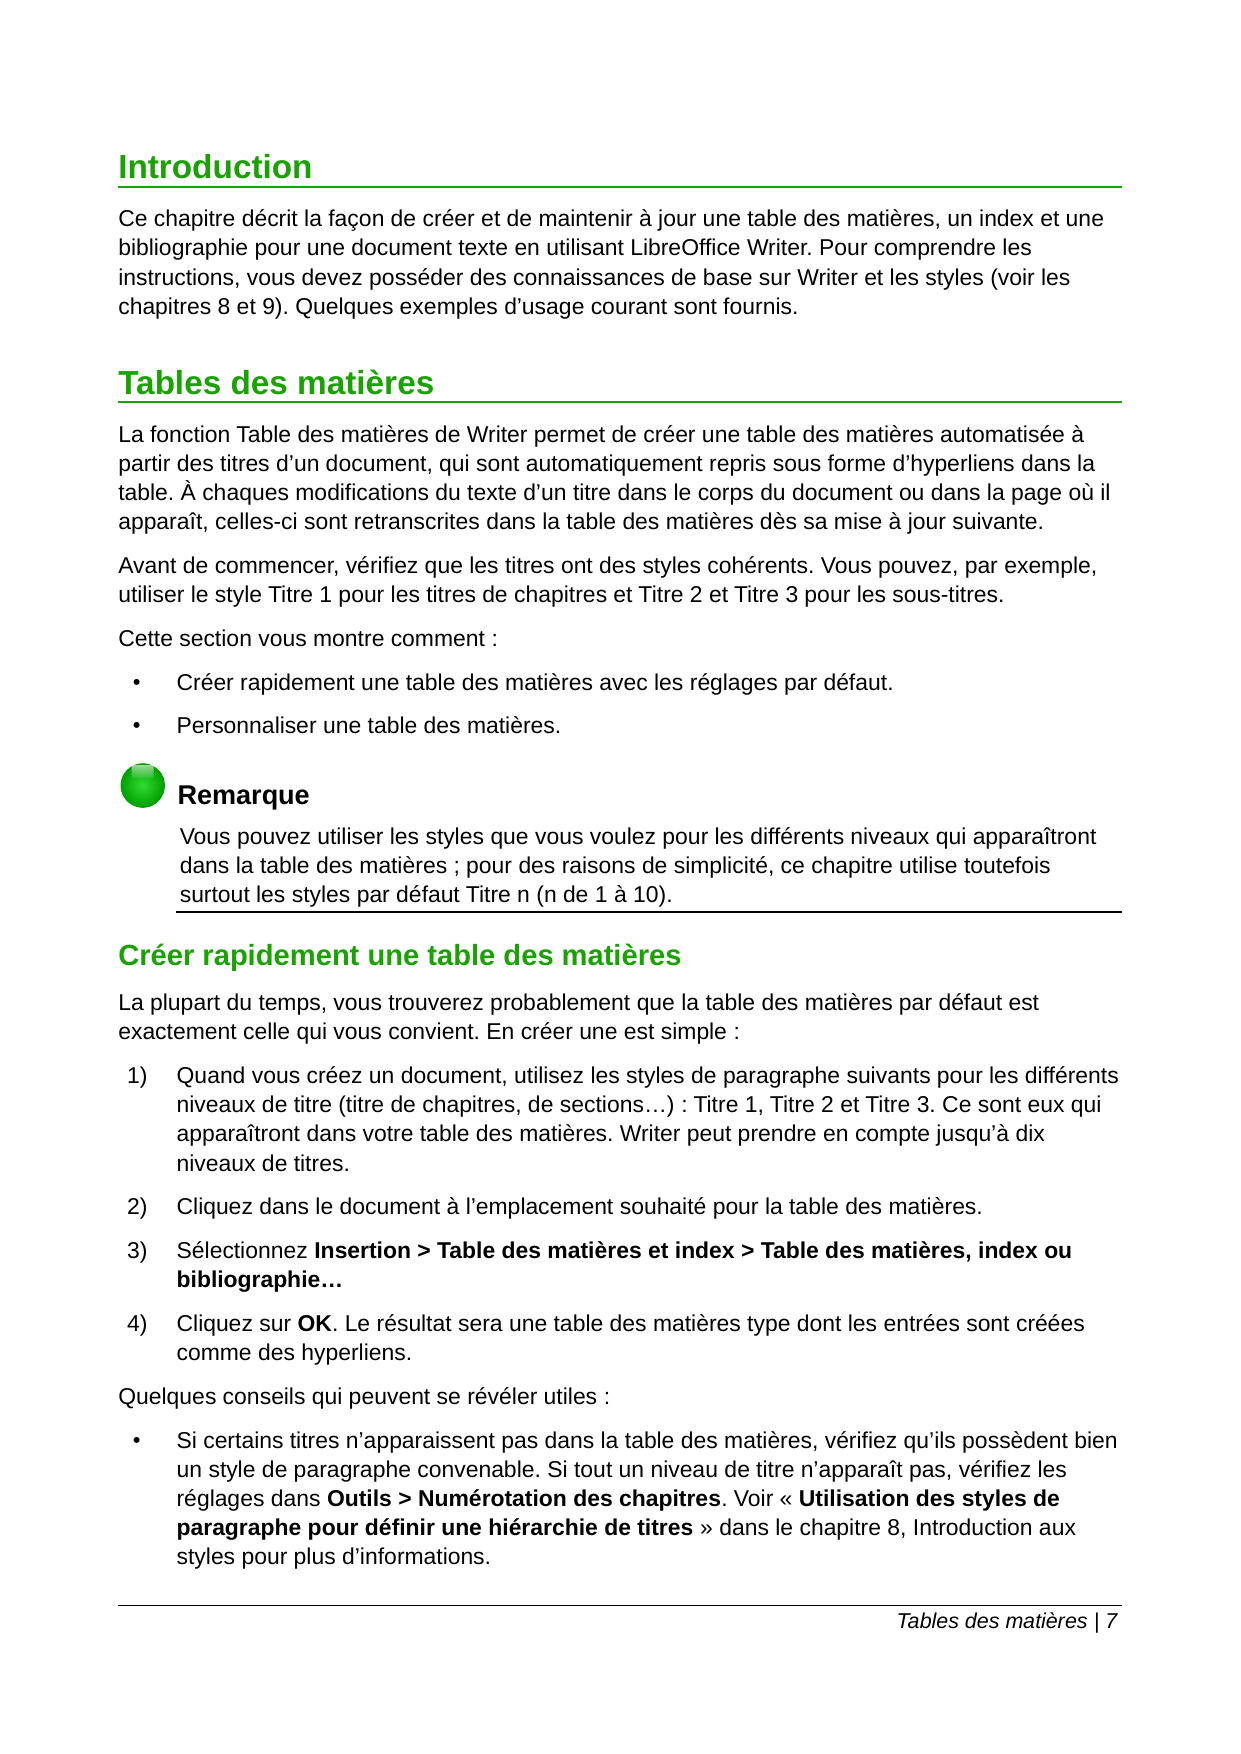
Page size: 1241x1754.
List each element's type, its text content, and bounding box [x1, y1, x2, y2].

text Quelques conseils qui peuvent se révéler utiles : [118, 1380, 1122, 1409]
list Créer rapidement une table des matières avec les réglages par défaut. [133, 666, 1122, 695]
text La plupart du temps, vous trouverez probablement que la table des matières par défaut est exactement celle qui vous convient. En créer une est simple : [118, 986, 1122, 1044]
text Cette section vous montre comment : [118, 622, 1122, 651]
subtitle Introduction [118, 147, 1122, 186]
list Quand vous créez un document, utilisez les styles de paragraphe suivants pour les différents niveaux de titre (titre de chapitres, de sections…) : Titre 1, Titre 2 et Titre 3. Ce sont eux qui apparaîtront dans votre table des matières. Writer peut prendre en compte jusqu’à dix niveaux de titres. [147, 1059, 1122, 1176]
list Personnaliser une table des matières. [133, 709, 1122, 739]
list Cliquez dans le document à l’emplacement souhaité pour la table des matières. [147, 1190, 1122, 1219]
text Vous pouvez utiliser les styles que vous voulez pour les différents niveaux qui apparaîtront dans la table des matières ; pour des raisons de simplicité, ce chapitre utilise toutefois surtout les styles par défaut Titre n (n de 1 à 10). [176, 818, 1122, 911]
text Avant de commencer, vérifiez que les titres ont des styles cohérents. Vous pouvez, par exemple, utiliser le style Titre 1 pour les titres de chapitres et Titre 2 et Titre 3 pour les sous-titres. [118, 549, 1122, 607]
subtitle Tables des matières [118, 363, 1122, 401]
list Si certains titres n’apparaissent pas dans la table des matières, vérifiez qu’ils possèdent bien un style de paragraphe convenable. Si tout un niveau de titre n’apparaît pas, vérifiez les réglages dans Outils > Numérotation des chapitres. Voir « Utilisation des styles de paragraphe pour définir une hiérarchie de titres » dans le chapitre 8, Introduction aux styles pour plus d’informations. [133, 1424, 1122, 1569]
text La fonction Table des matières de Writer permet de créer une table des matières automatisée à partir des titres d’un document, qui sont automatiquement repris sous forme d’hyperliens dans la table. À chaques modifications du texte d’un titre dans le corps du document ou dans la page où il apparaît, celles-ci sont retranscrites dans la table des matières dès sa mise à jour suivante. [118, 418, 1122, 534]
list Sélectionnez Insertion > Table des matières et index > Table des matières, index ou bibliographie… [147, 1234, 1122, 1292]
list Cliquez sur OK. Le résultat sera une table des matières type dont les entrées sont créées comme des hyperliens. [147, 1307, 1122, 1365]
subtitle Remarque [118, 761, 1122, 810]
text Ce chapitre décrit la façon de créer et de maintenir à jour une table des matières, un index et une bibliographie pour une document texte en utilisant LibreOffice Writer. Pour comprendre les instructions, vous devez posséder des connaissances de base sur Writer et les styles (voir les chapitres 8 et 9). Quelques exemples d’usage courant sont fournis. [118, 202, 1122, 319]
subtitle Créer rapidement une table des matières [118, 942, 1122, 972]
